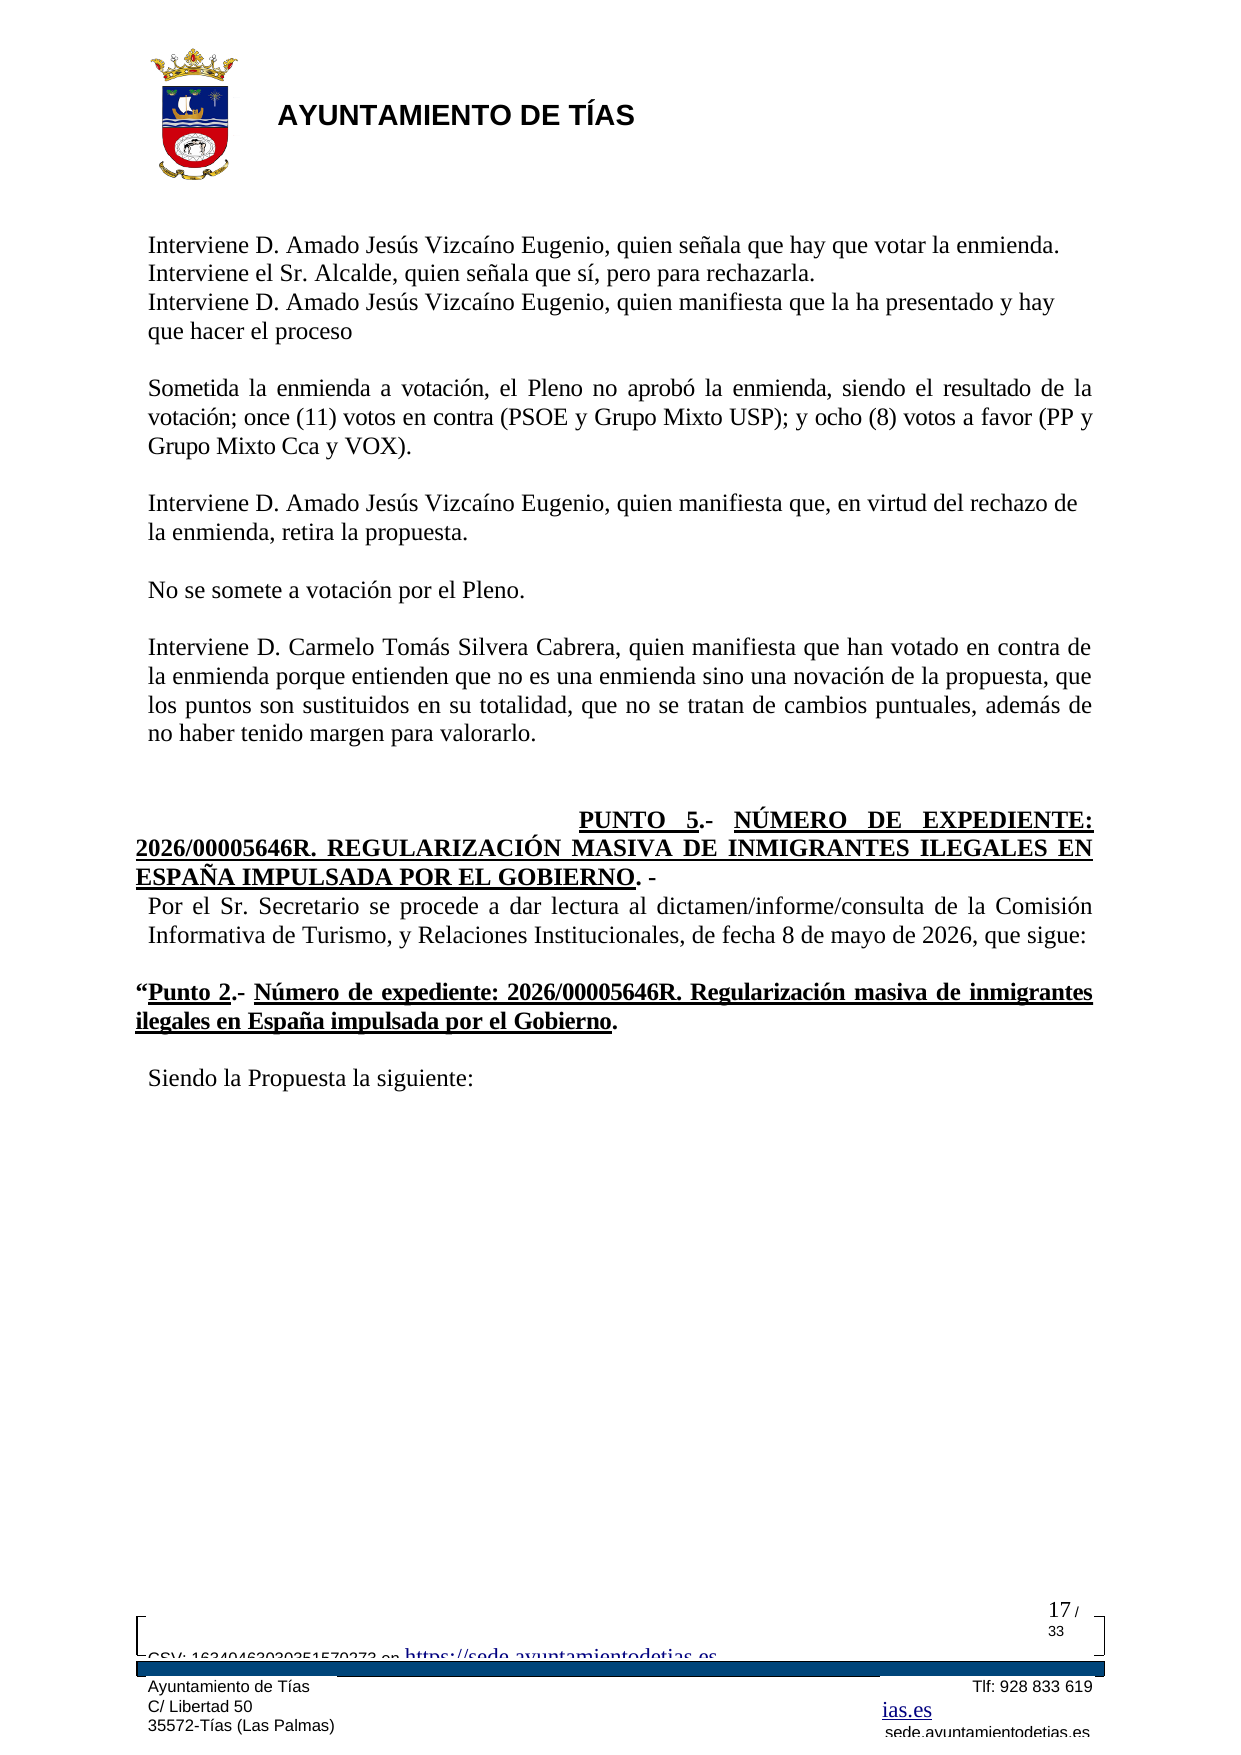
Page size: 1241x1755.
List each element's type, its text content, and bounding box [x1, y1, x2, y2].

text Interviene D. Amado Jesús Vizcaíno Eugenio, quien señala que hay que votar la enmienda. Interviene el Sr. Alcalde, quien señala que sí, pero para rechazarla. [148, 230, 1062, 287]
subtitle “Punto 2.- Número de expediente: 2026/00005646R. Regularización masiva de inmigrantes ilegales en España impulsada por el Gobierno. [135, 977, 1093, 1035]
text Por el Sr. Secretario se procede a dar lectura al dictamen/informe/consulta de la Comisión Informativa de Turismo, y Relaciones Institucionales, de fecha 8 de mayo de 2026, que sigue: [148, 891, 1093, 948]
text Siendo la Propuesta la siguiente: [148, 1063, 1105, 1092]
text Interviene D. Amado Jesús Vizcaíno Eugenio, quien manifiesta que la ha presentado y hay que hacer el proceso [148, 287, 1062, 345]
text Interviene D. Amado Jesús Vizcaíno Eugenio, quien manifiesta que, en virtud del rechazo de la enmienda, retira la propuesta. [148, 488, 1093, 546]
text Interviene D. Carmelo Tomás Silvera Cabrera, quien manifiesta que han votado en contra de la enmienda porque entienden que no es una enmienda sino una novación de la propuesta, que los puntos son sustituidos en su totalidad, que no se tratan de cambios puntuales, además de no haber tenido margen para valorarlo. [148, 632, 1093, 747]
subtitle PUNTO 5.- NÚMERO DE EXPEDIENTE: 2026/00005646R. REGULARIZACIÓN MASIVA DE INMIGRANTES ILEGALES EN [135, 805, 1093, 859]
text No se somete a votación por el Pleno. [148, 575, 1105, 603]
subtitle ESPAÑA IMPULSADA POR EL GOBIERNO. - [135, 860, 1093, 891]
text Sometida la enmienda a votación, el Pleno no aprobó la enmienda, siendo el resultado de la votación; once (11) votos en contra (PSOE y Grupo Mixto USP); y ocho (8) votos a favor (PP y Grupo Mixto Cca y VOX). [148, 373, 1093, 460]
